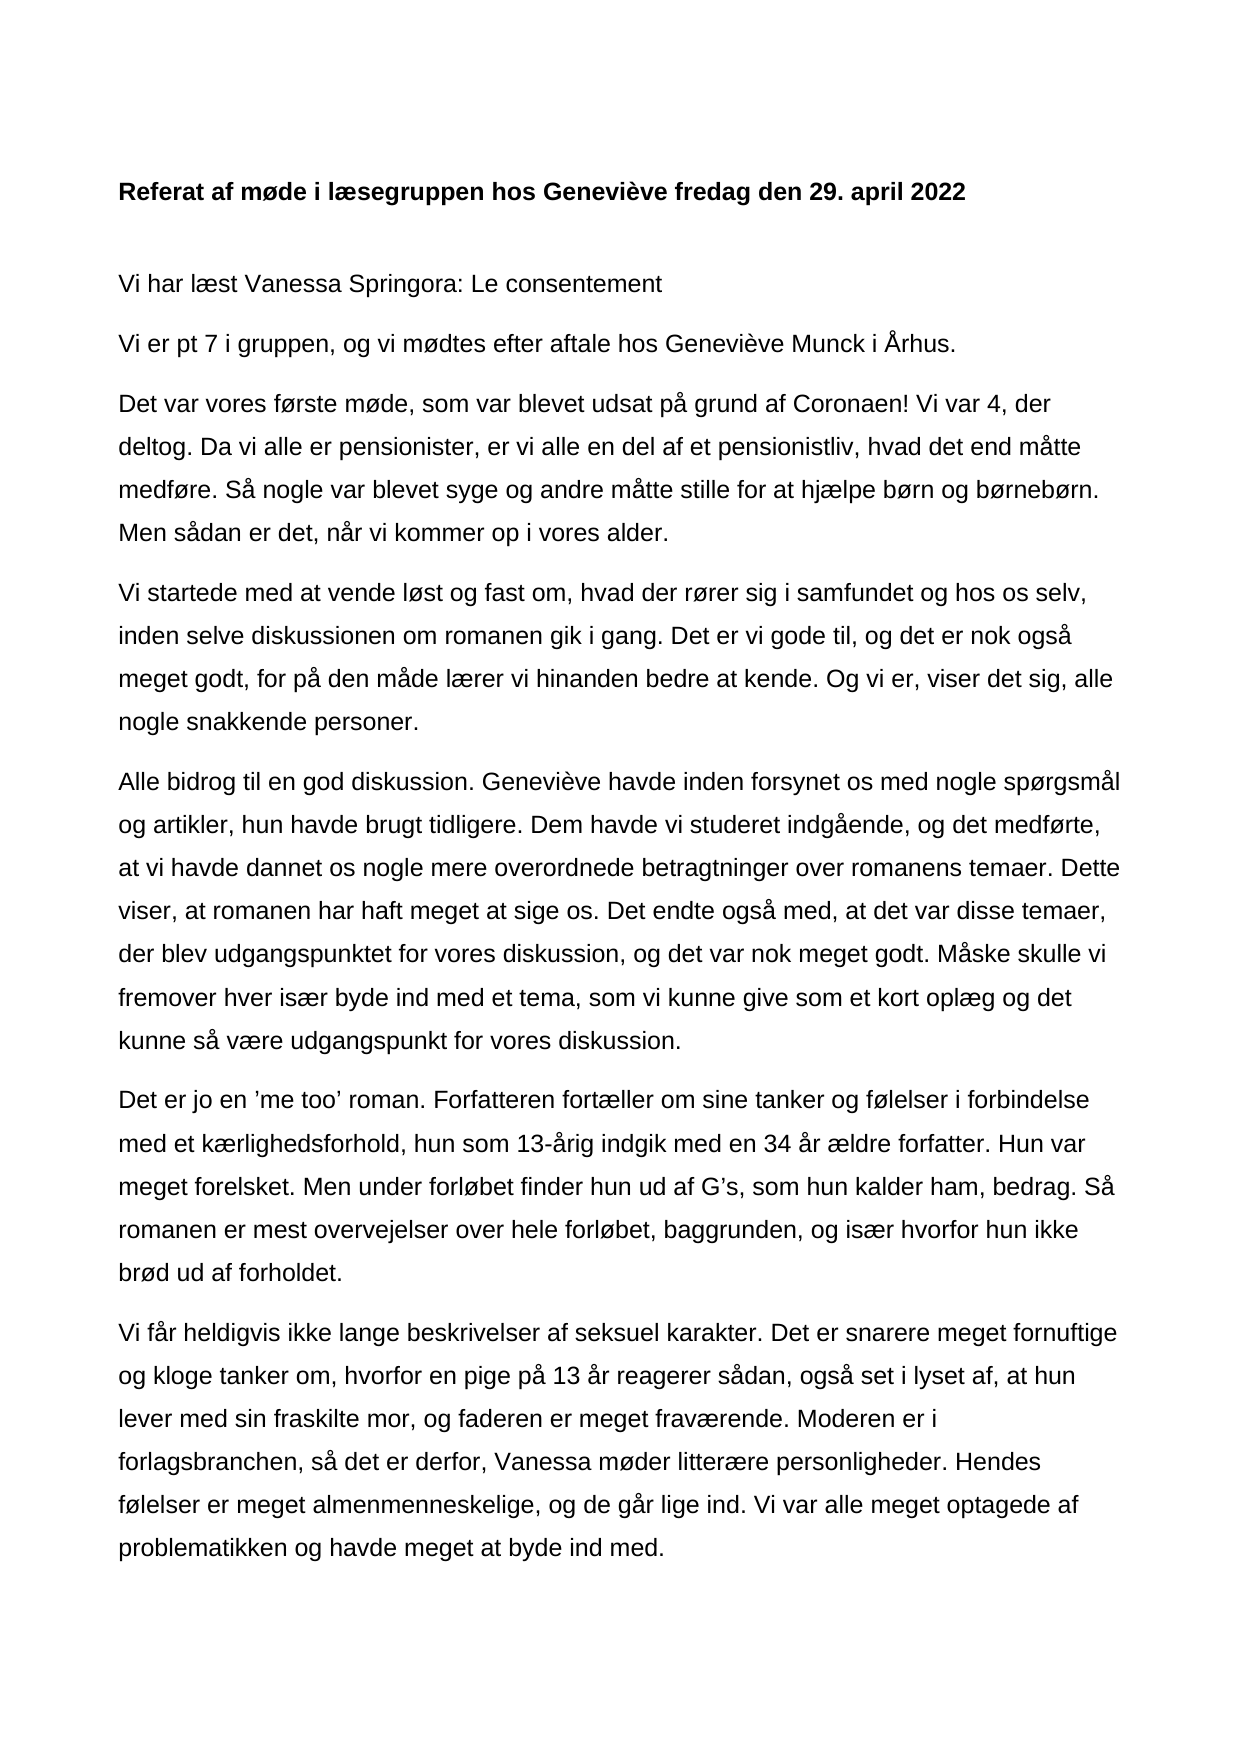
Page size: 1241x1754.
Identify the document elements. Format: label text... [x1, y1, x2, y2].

text Referat af møde i læsegruppen hos Geneviève fredag den 29. april 2022 [118, 177, 1122, 206]
text Vi startede med at vende løst og fast om, hvad der rører sig i samfundet og hos os selv, inden selve diskussionen om romanen gik i gang. Det er vi gode til, og det er nok også meget godt, for på den måde lærer vi hinanden bedre at kende. Og vi er, viser det sig, alle nogle snakkende personer. [118, 578, 1122, 736]
text Vi får heldigvis ikke lange beskrivelser af seksuel karakter. Det er snarere meget fornuftige og kloge tanker om, hvorfor en pige på 13 år reagerer sådan, også set i lyset af, at hun lever med sin fraskilte mor, og faderen er meget fraværende. Moderen er i forlagsbranchen, så det er derfor, Vanessa møder litterære personligheder. Hendes følelser er meget almenmenneskelige, og de går lige ind. Vi var alle meget optagede af problematikken og havde meget at byde ind med. [118, 1318, 1122, 1562]
text Vi er pt 7 i gruppen, og vi mødtes efter aftale hos Geneviève Munck i Århus. [118, 329, 1122, 358]
text Det er jo en ’me too’ roman. Forfatteren fortæller om sine tanker og følelser i forbindelse med et kærlighedsforhold, hun som 13-årig indgik med en 34 år ældre forfatter. Hun var meget forelsket. Men under forløbet finder hun ud af G’s, som hun kalder ham, bedrag. Så romanen er mest overvejelser over hele forløbet, baggrunden, og især hvorfor hun ikke brød ud af forholdet. [118, 1086, 1122, 1287]
text Vi har læst Vanessa Springora: Le consentement [118, 269, 1122, 298]
text Alle bidrog til en god diskussion. Geneviève havde inden forsynet os med nogle spørgsmål og artikler, hun havde brugt tidligere. Dem havde vi studeret indgående, og det medførte, at vi havde dannet os nogle mere overordnede betragtninger over romanens temaer. Dette viser, at romanen har haft meget at sige os. Det endte også med, at det var disse temaer, der blev udgangspunktet for vores diskussion, og det var nok meget godt. Måske skulle vi fremover hver især byde ind med et tema, som vi kunne give som et kort oplæg og det kunne så være udgangspunkt for vores diskussion. [118, 767, 1122, 1054]
text Det var vores første møde, som var blevet udsat på grund af Coronaen! Vi var 4, der deltog. Da vi alle er pensionister, er vi alle en del af et pensionistliv, hvad det end måtte medføre. Så nogle var blevet syge og andre måtte stille for at hjælpe børn og børnebørn. Men sådan er det, når vi kommer op i vores alder. [118, 389, 1122, 547]
